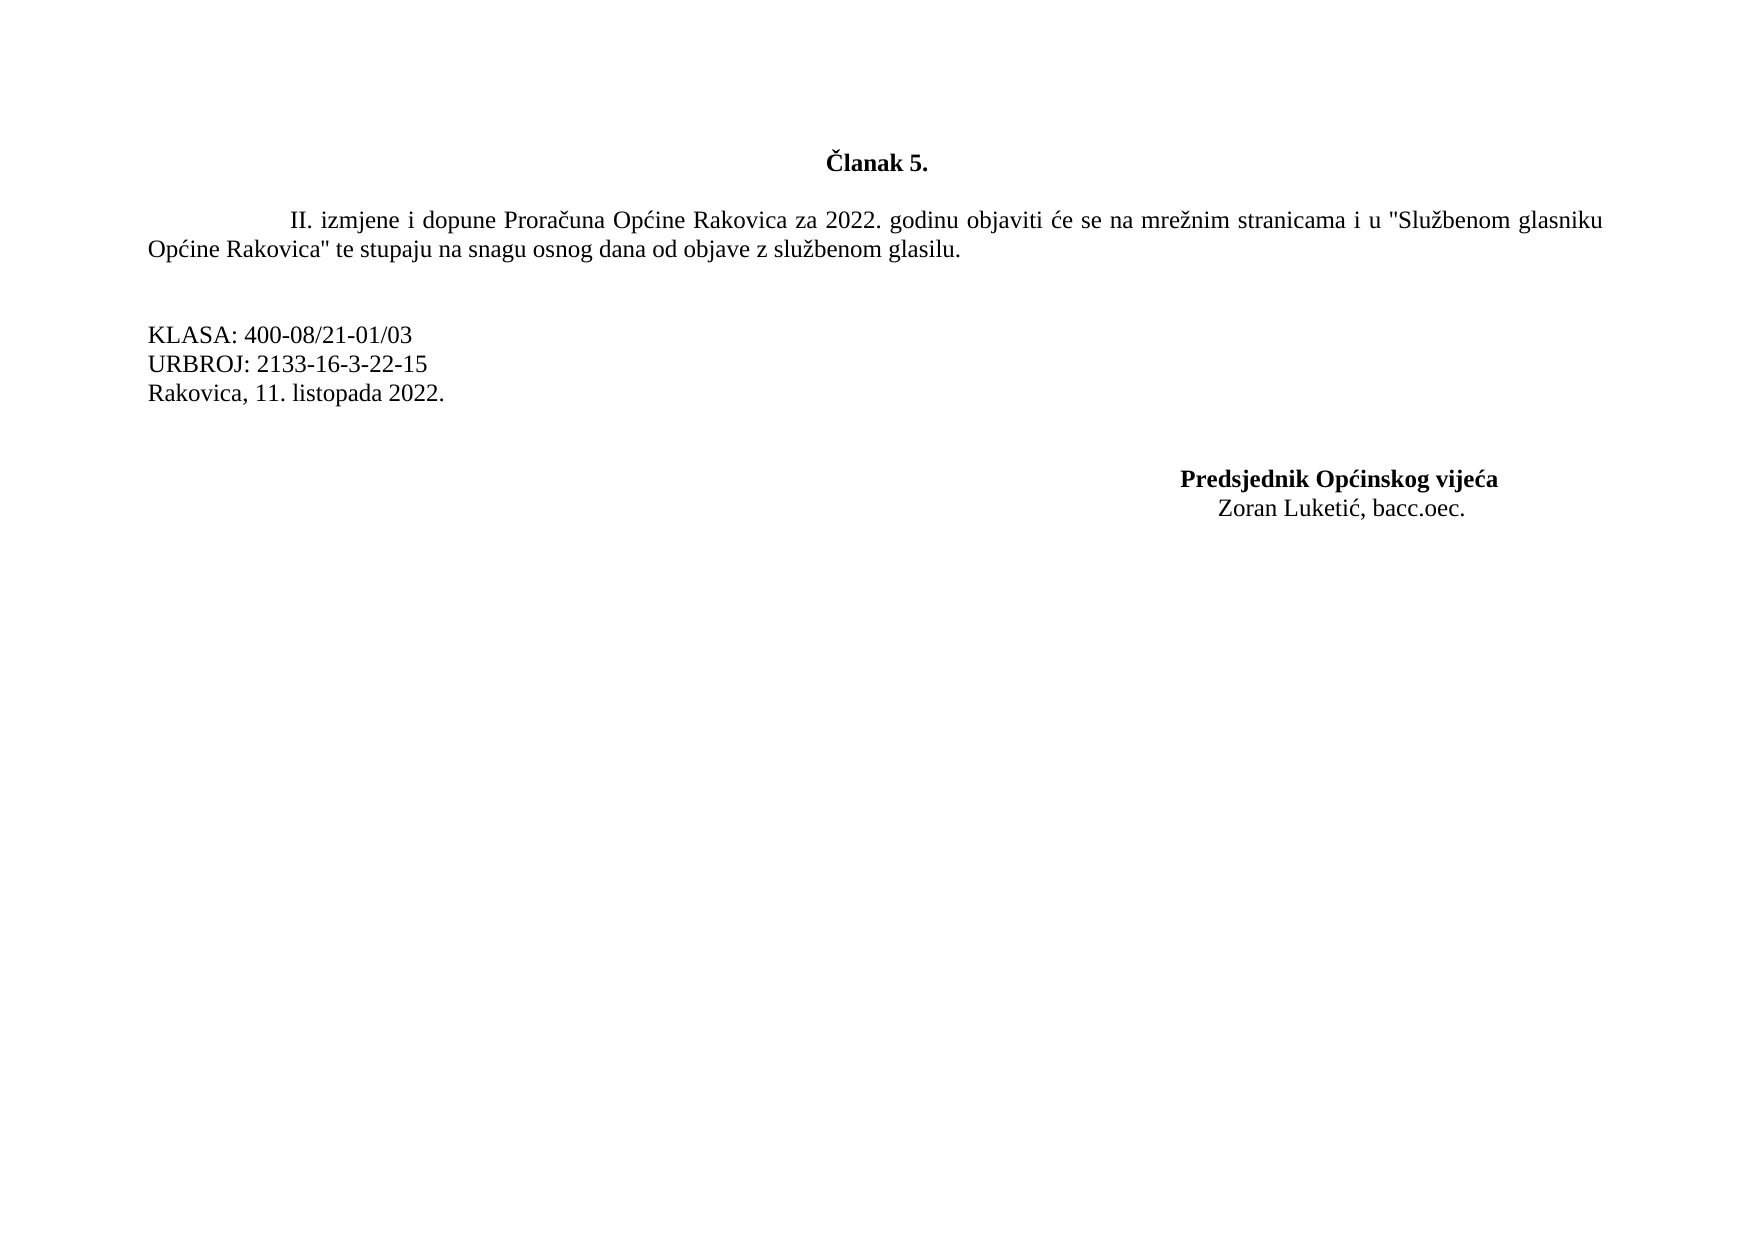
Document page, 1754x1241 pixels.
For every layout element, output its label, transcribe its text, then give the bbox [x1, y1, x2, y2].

text KLASA: 400-08/21-01/03 [148, 320, 1606, 349]
text Članak 5. [148, 148, 1606, 176]
text II. izmjene i dopune Proračuna Općine Rakovica za 2022. godinu objaviti će se na mrežnim stranicama i u ''Službenom glasniku Općine Rakovica'' te stupaju na snagu osnog dana od objave z službenom glasilu. [148, 205, 1606, 263]
text Predsjednik Općinskog vijeća [148, 464, 1606, 493]
text Rakovica, 11. listopada 2022. [148, 378, 1606, 406]
text Zoran Luketić, bacc.oec. [148, 493, 1606, 521]
text URBROJ: 2133-16-3-22-15 [148, 349, 1606, 378]
